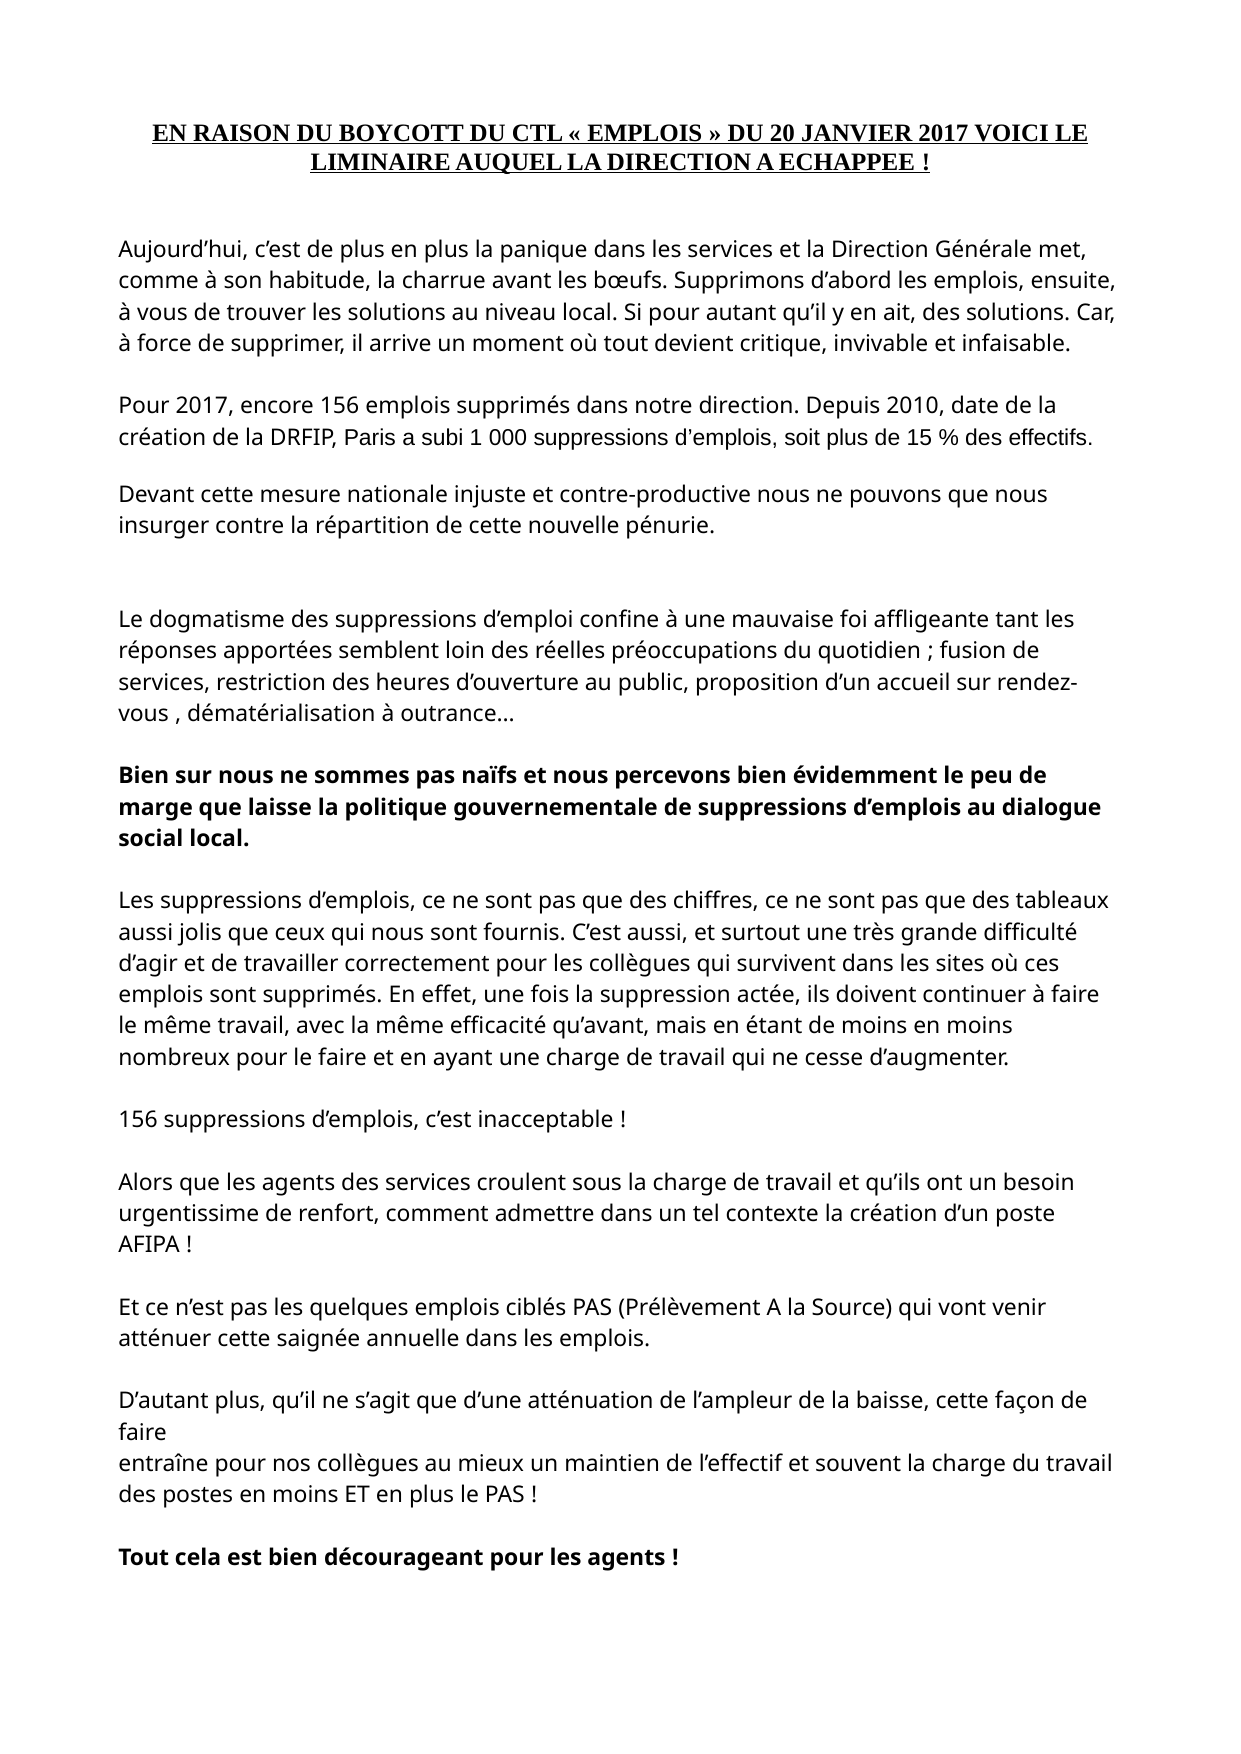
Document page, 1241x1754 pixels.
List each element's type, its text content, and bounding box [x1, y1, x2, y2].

text Les suppressions d’emplois, ce ne sont pas que des chiffres, ce ne sont pas que des tableaux aussi jolis que ceux qui nous sont fournis. C’est aussi, et surtout une très grande difficulté d’agir et de travailler correctement pour les collègues qui survivent dans les sites où ces emplois sont supprimés. En effet, une fois la suppression actée, ils doivent continuer à faire le même travail, avec la même efficacité qu’avant, mais en étant de moins en moins nombreux pour le faire et en ayant une charge de travail qui ne cesse d’augmenter. [118, 884, 1122, 1072]
text Aujourd’hui, c’est de plus en plus la panique dans les services et la Direction Générale met, comme à son habitude, la charrue avant les bœufs. Supprimons d’abord les emplois, ensuite, à vous de trouver les solutions au niveau local. Si pour autant qu’il y en ait, des solutions. Car, à force de supprimer, il arrive un moment où tout devient critique, invivable et infaisable. [118, 233, 1122, 358]
text Devant cette mesure nationale injuste et contre-productive nous ne pouvons que nous insurger contre la répartition de cette nouvelle pénurie. [118, 478, 1122, 541]
text Alors que les agents des services croulent sous la charge de travail et qu’ils ont un besoin urgentissime de renfort, comment admettre dans un tel contexte la création d’un poste AFIPA ! [118, 1166, 1122, 1259]
text Le dogmatisme des suppressions d’emploi confine à une mauvaise foi affligeante tant les réponses apportées semblent loin des réelles préoccupations du quotidien ; fusion de services, restriction des heures d’ouverture au public, proposition d’un accueil sur rendez-vous , dématérialisation à outrance… [118, 603, 1122, 728]
text D’autant plus, qu’il ne s’agit que d’une atténuation de l’ampleur de la baisse, cette façon de faire [118, 1384, 1122, 1447]
text Bien sur nous ne sommes pas naïfs et nous percevons bien évidemment le peu de marge que laisse la politique gouvernementale de suppressions d’emplois au dialogue social local. [118, 759, 1122, 853]
text Tout cela est bien décourageant pour les agents ! [118, 1541, 1122, 1572]
text Pour 2017, encore 156 emplois supprimés dans notre direction. Depuis 2010, date de la création de la DRFIP, Paris a subi 1 000 suppressions d’emplois, soit plus de 15 % des effectifs. [118, 389, 1122, 452]
text 156 suppressions d’emplois, c’est inacceptable ! [118, 1103, 1122, 1134]
text entraîne pour nos collègues au mieux un maintien de l’effectif et souvent la charge du travail des postes en moins ET en plus le PAS ! [118, 1447, 1122, 1509]
text EN RAISON DU BOYCOTT DU CTL « EMPLOIS » DU 20 JANVIER 2017 VOICI LE LIMINAIRE AUQUEL LA DIRECTION A ECHAPPEE ! [118, 118, 1122, 176]
text Et ce n’est pas les quelques emplois ciblés PAS (Prélèvement A la Source) qui vont venir atténuer cette saignée annuelle dans les emplois. [118, 1291, 1122, 1353]
